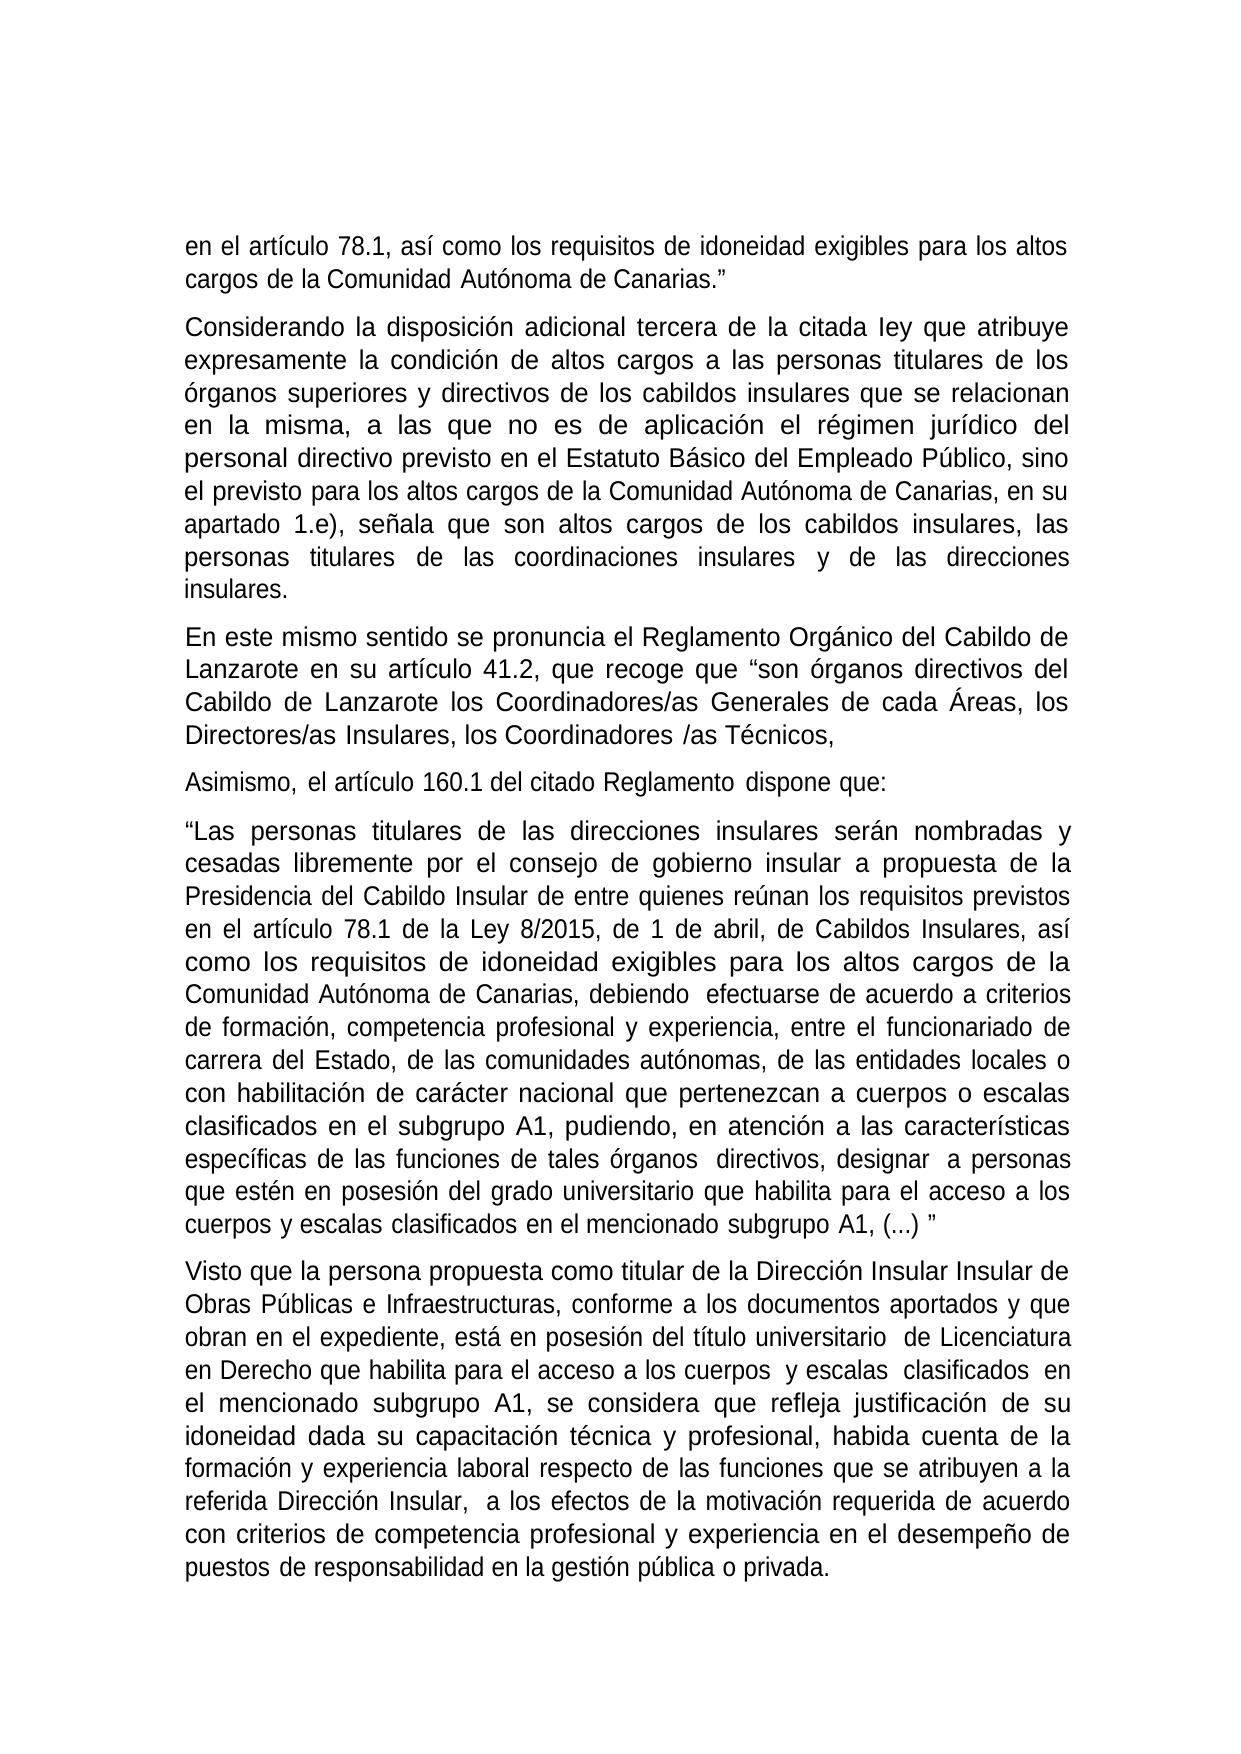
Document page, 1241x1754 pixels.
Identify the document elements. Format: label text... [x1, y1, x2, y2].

text Visto que la persona propuesta como titular de la Dirección Insular Insular de Obras Públicas e Infraestructuras, conforme a los documentos aportados y que obran en el expediente, está en posesión del título universitario de Licenciatura en Derecho que habilita para el acceso a los cuerpos y escalas clasificados en el mencionado subgrupo A1, se considera que refleja justificación de su idoneidad dada su capacitación técnica y profesional, habida cuenta de la formación y experiencia laboral respecto de las funciones que se atribuyen a la referida Dirección Insular, a los efectos de la motivación requerida de acuerdo con criterios de competencia profesional y experiencia en el desempeño de puestos de responsabilidad en la gestión pública o privada. [184, 1255, 1071, 1582]
text Considerando la disposición adicional tercera de la citada Iey que atribuye expresamente la condición de altos cargos a las personas titulares de los órganos superiores y directivos de los cabildos insulares que se relacionan en la misma, a las que no es de aplicación el régimen jurídico del personal directivo previsto en el Estatuto Básico del Empleado Público, sino el previsto para los altos cargos de la Comunidad Autónoma de Canarias, en su apartado 1.e), señala que son altos cargos de los cabildos insulares, las personas titulares de las coordinaciones insulares y de las direcciones insulares. [184, 311, 1070, 605]
text “Las personas titulares de las direcciones insulares serán nombradas y cesadas libremente por el consejo de gobierno insular a propuesta de la Presidencia del Cabildo Insular de entre quienes reúnan los requisitos previstos en el artículo 78.1 de la Ley 8/2015, de 1 de abril, de Cabildos Insulares, así como los requisitos de idoneidad exigibles para los altos cargos de la Comunidad Autónoma de Canarias, debiendo efectuarse de acuerdo a criterios de formación, competencia profesional y experiencia, entre el funcionariado de carrera del Estado, de las comunidades autónomas, de las entidades locales o con habilitación de carácter nacional que pertenezcan a cuerpos o escalas clasificados en el subgrupo A1, pudiendo, en atención a las características específicas de las funciones de tales órganos directivos, designar a personas que estén en posesión del grado universitario que habilita para el acceso a los cuerpos y escalas clasificados en el mencionado subgrupo A1, (...) ” [184, 814, 1071, 1239]
text en el artículo 78.1, así como los requisitos de idoneidad exigibles para los altos cargos de la Comunidad Autónoma de Canarias.” [185, 230, 1069, 295]
text En este mismo sentido se pronuncia el Reglamento Orgánico del Cabildo de Lanzarote en su artículo 41.2, que recoge que “son órganos directivos del Cabildo de Lanzarote los Coordinadores/as Generales de cada Áreas, los Directores/as Insulares, los Coordinadores /as Técnicos, [184, 621, 1069, 750]
text Asimismo, el artículo 160.1 del citado Reglamento dispone que: [185, 766, 1215, 798]
